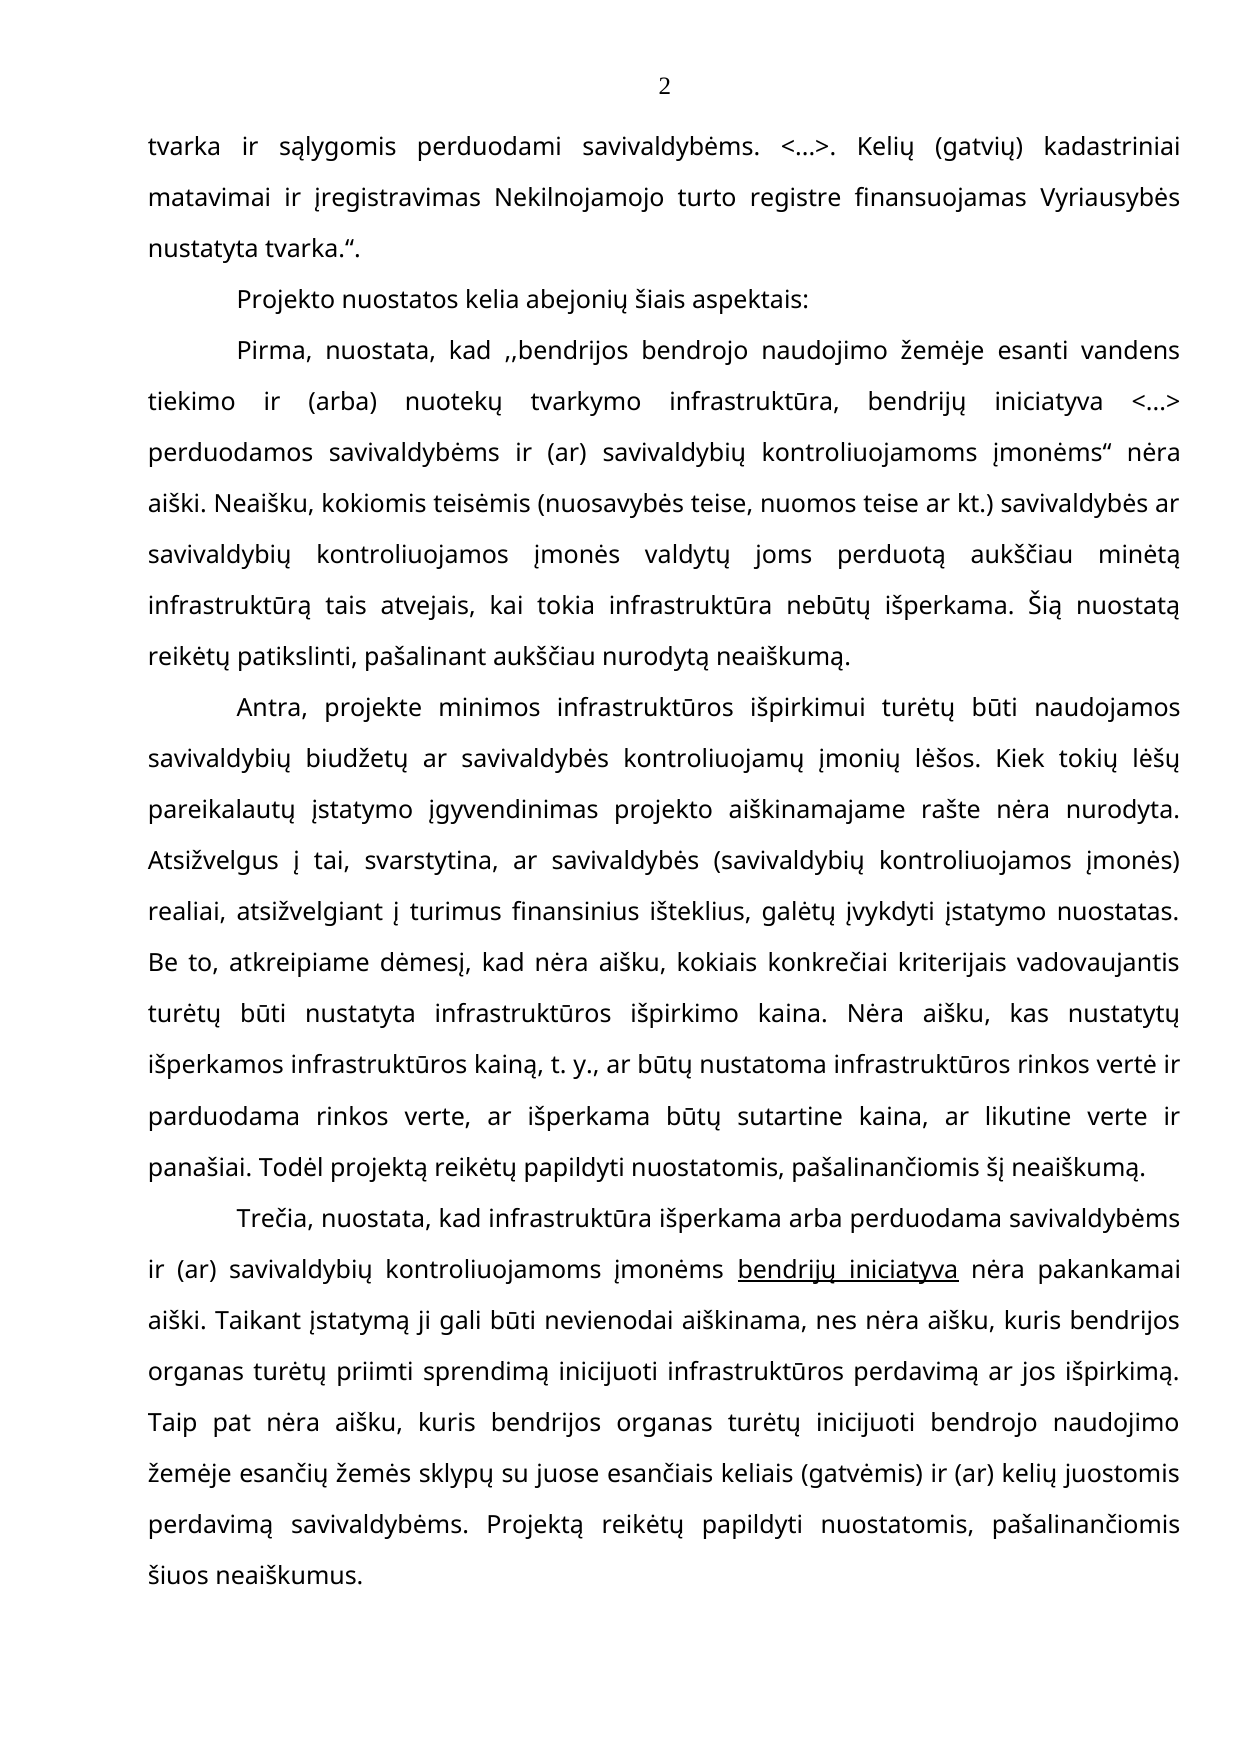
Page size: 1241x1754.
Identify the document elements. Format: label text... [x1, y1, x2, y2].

text Pirma, nuostata, kad ,,bendrijos bendrojo naudojimo žemėje esanti vandens tiekimo ir (arba) nuotekų tvarkymo infrastruktūra, bendrijų iniciatyva <...> perduodamos savivaldybėms ir (ar) savivaldybių kontroliuojamoms įmonėms“ nėra aiški. Neaišku, kokiomis teisėmis (nuosavybės teise, nuomos teise ar kt.) savivaldybės ar savivaldybių kontroliuojamos įmonės valdytų joms perduotą aukščiau minėtą infrastruktūrą tais atvejais, kai tokia infrastruktūra nebūtų išperkama. Šią nuostatą reikėtų patikslinti, pašalinant aukščiau nurodytą neaiškumą. [148, 332, 1181, 673]
text Trečia, nuostata, kad infrastruktūra išperkama arba perduodama savivaldybėms ir (ar) savivaldybių kontroliuojamoms įmonėms bendrijų iniciatyva nėra pakankamai aiški. Taikant įstatymą ji gali būti nevienodai aiškinama, nes nėra aišku, kuris bendrijos organas turėtų priimti sprendimą inicijuoti infrastruktūros perdavimą ar jos išpirkimą. Taip pat nėra aišku, kuris bendrijos organas turėtų inicijuoti bendrojo naudojimo žemėje esančių žemės sklypų su juose esančiais keliais (gatvėmis) ir (ar) kelių juostomis perdavimą savivaldybėms. Projektą reikėtų papildyti nuostatomis, pašalinančiomis šiuos neaiškumus. [148, 1200, 1181, 1592]
text Projekto nuostatos kelia abejonių šiais aspektais: [148, 281, 1181, 316]
text Antra, projekte minimos infrastruktūros išpirkimui turėtų būti naudojamos savivaldybių biudžetų ar savivaldybės kontroliuojamų įmonių lėšos. Kiek tokių lėšų pareikalautų įstatymo įgyvendinimas projekto aiškinamajame rašte nėra nurodyta. Atsižvelgus į tai, svarstytina, ar savivaldybės (savivaldybių kontroliuojamos įmonės) realiai, atsižvelgiant į turimus finansinius išteklius, galėtų įvykdyti įstatymo nuostatas. Be to, atkreipiame dėmesį, kad nėra aišku, kokiais konkrečiai kriterijais vadovaujantis turėtų būti nustatyta infrastruktūros išpirkimo kaina. Nėra aišku, kas nustatytų išperkamos infrastruktūros kainą, t. y., ar būtų nustatoma infrastruktūros rinkos vertė ir parduodama rinkos verte, ar išperkama būtų sutartine kaina, ar likutine verte ir panašiai. Todėl projektą reikėtų papildyti nuostatomis, pašalinančiomis šį neaiškumą. [148, 690, 1181, 1183]
text tvarka ir sąlygomis perduodami savivaldybėms. <...>. Kelių (gatvių) kadastriniai matavimai ir įregistravimas Nekilnojamojo turto registre finansuojamas Vyriausybės nustatyta tvarka.“. [148, 128, 1181, 264]
